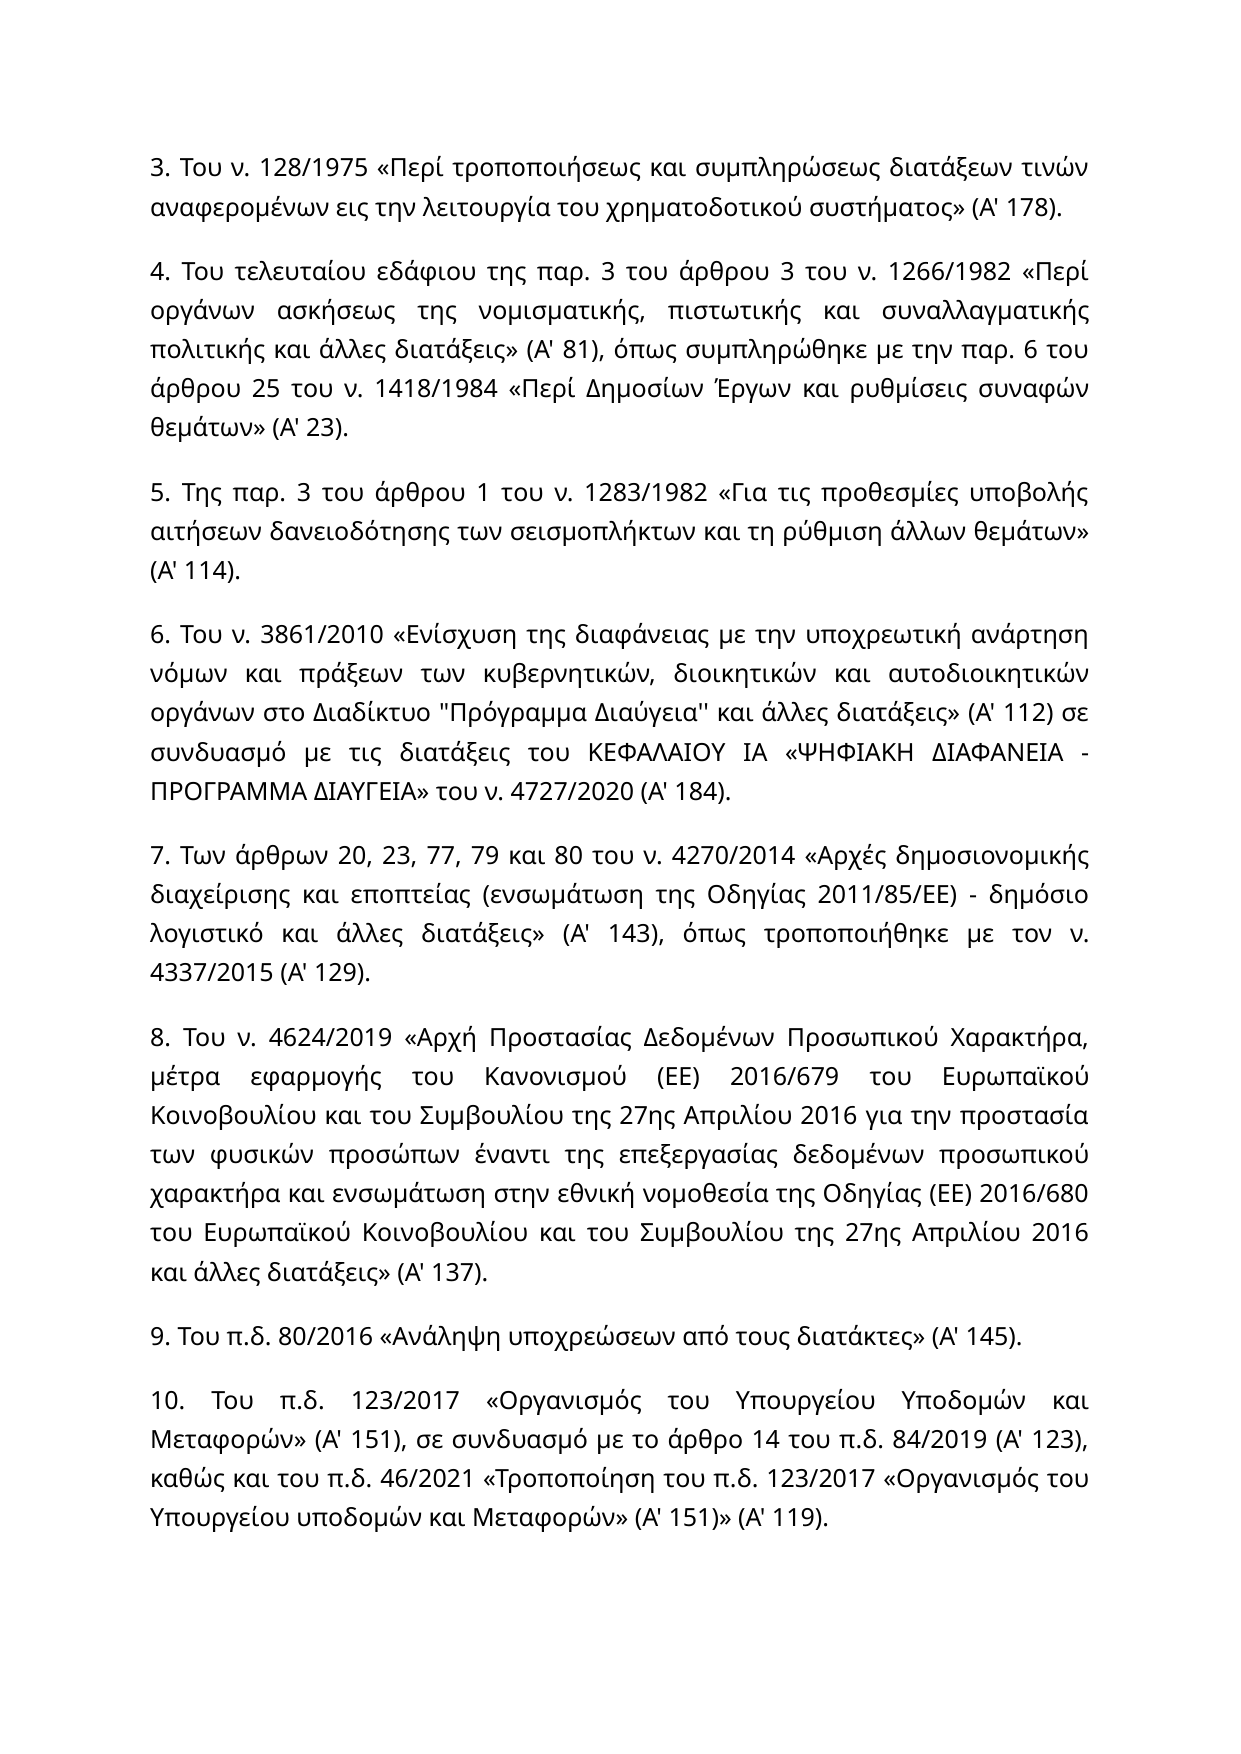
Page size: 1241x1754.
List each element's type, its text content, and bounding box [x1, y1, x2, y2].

text 10. Του π.δ. 123/2017 «Οργανισμός του Υπουργείου Υποδομών και Μεταφορών» (Α' 151), σε συνδυασμό με το άρθρο 14 του π.δ. 84/2019 (Α' 123), καθώς και του π.δ. 46/2021 «Τροποποίηση του π.δ. 123/2017 «Οργανισμός του Υπουργείου υποδομών και Μεταφορών» (Α' 151)» (Α' 119). [150, 1382, 1090, 1534]
text 4. Του τελευταίου εδάφιου της παρ. 3 του άρθρου 3 του ν. 1266/1982 «Περί οργάνων ασκήσεως της νομισματικής, πιστωτικής και συναλλαγματικής πολιτικής και άλλες διατάξεις» (Α' 81), όπως συμπληρώθηκε με την παρ. 6 του άρθρου 25 του ν. 1418/1984 «Περί Δημοσίων Έργων και ρυθμίσεις συναφών θεμάτων» (Α' 23). [150, 253, 1090, 444]
text 6. Του ν. 3861/2010 «Ενίσχυση της διαφάνειας με την υποχρεωτική ανάρτηση νόμων και πράξεων των κυβερνητικών, διοικητικών και αυτοδιοικητικών οργάνων στο Διαδίκτυο "Πρόγραμμα Διαύγεια'' και άλλες διατάξεις» (Α' 112) σε συνδυασμό με τις διατάξεις του ΚΕΦΑΛΑΙΟΥ ΙΑ «ΨΗΦΙΑΚΗ ΔΙΑΦΑΝΕΙΑ - ΠΡΟΓΡΑΜΜΑ ΔΙΑΥΓΕΙΑ» του ν. 4727/2020 (Α' 184). [150, 617, 1090, 807]
text 9. Του π.δ. 80/2016 «Ανάληψη υποχρεώσεων από τους διατάκτες» (Α' 145). [150, 1318, 1090, 1352]
text 5. Της παρ. 3 του άρθρου 1 του ν. 1283/1982 «Για τις προθεσμίες υποβολής αιτήσεων δανειοδότησης των σεισμοπλήκτων και τη ρύθμιση άλλων θεμάτων» (Α' 114). [150, 474, 1090, 587]
text 8. Του ν. 4624/2019 «Αρχή Προστασίας Δεδομένων Προσωπικού Χαρακτήρα, μέτρα εφαρμογής του Κανονισμού (ΕΕ) 2016/679 του Ευρωπαϊκού Κοινοβουλίου και του Συμβουλίου της 27ης Απριλίου 2016 για την προστασία των φυσικών προσώπων έναντι της επεξεργασίας δεδομένων προσωπικού χαρακτήρα και ενσωμάτωση στην εθνική νομοθεσία της Οδηγίας (ΕΕ) 2016/680 του Ευρωπαϊκού Κοινοβουλίου και του Συμβουλίου της 27ης Απριλίου 2016 και άλλες διατάξεις» (Α' 137). [150, 1019, 1090, 1288]
text 7. Των άρθρων 20, 23, 77, 79 και 80 του ν. 4270/2014 «Αρχές δημοσιονομικής διαχείρισης και εποπτείας (ενσωμάτωση της Οδηγίας 2011/85/ΕΕ) - δημόσιο λογιστικό και άλλες διατάξεις» (Α' 143), όπως τροποποιήθηκε με τον ν. 4337/2015 (Α' 129). [150, 837, 1090, 989]
text 3. Του ν. 128/1975 «Περί τροποποιήσεως και συμπληρώσεως διατάξεων τινών αναφερομένων εις την λειτουργία του χρηματοδοτικού συστήματος» (Α' 178). [150, 150, 1090, 223]
